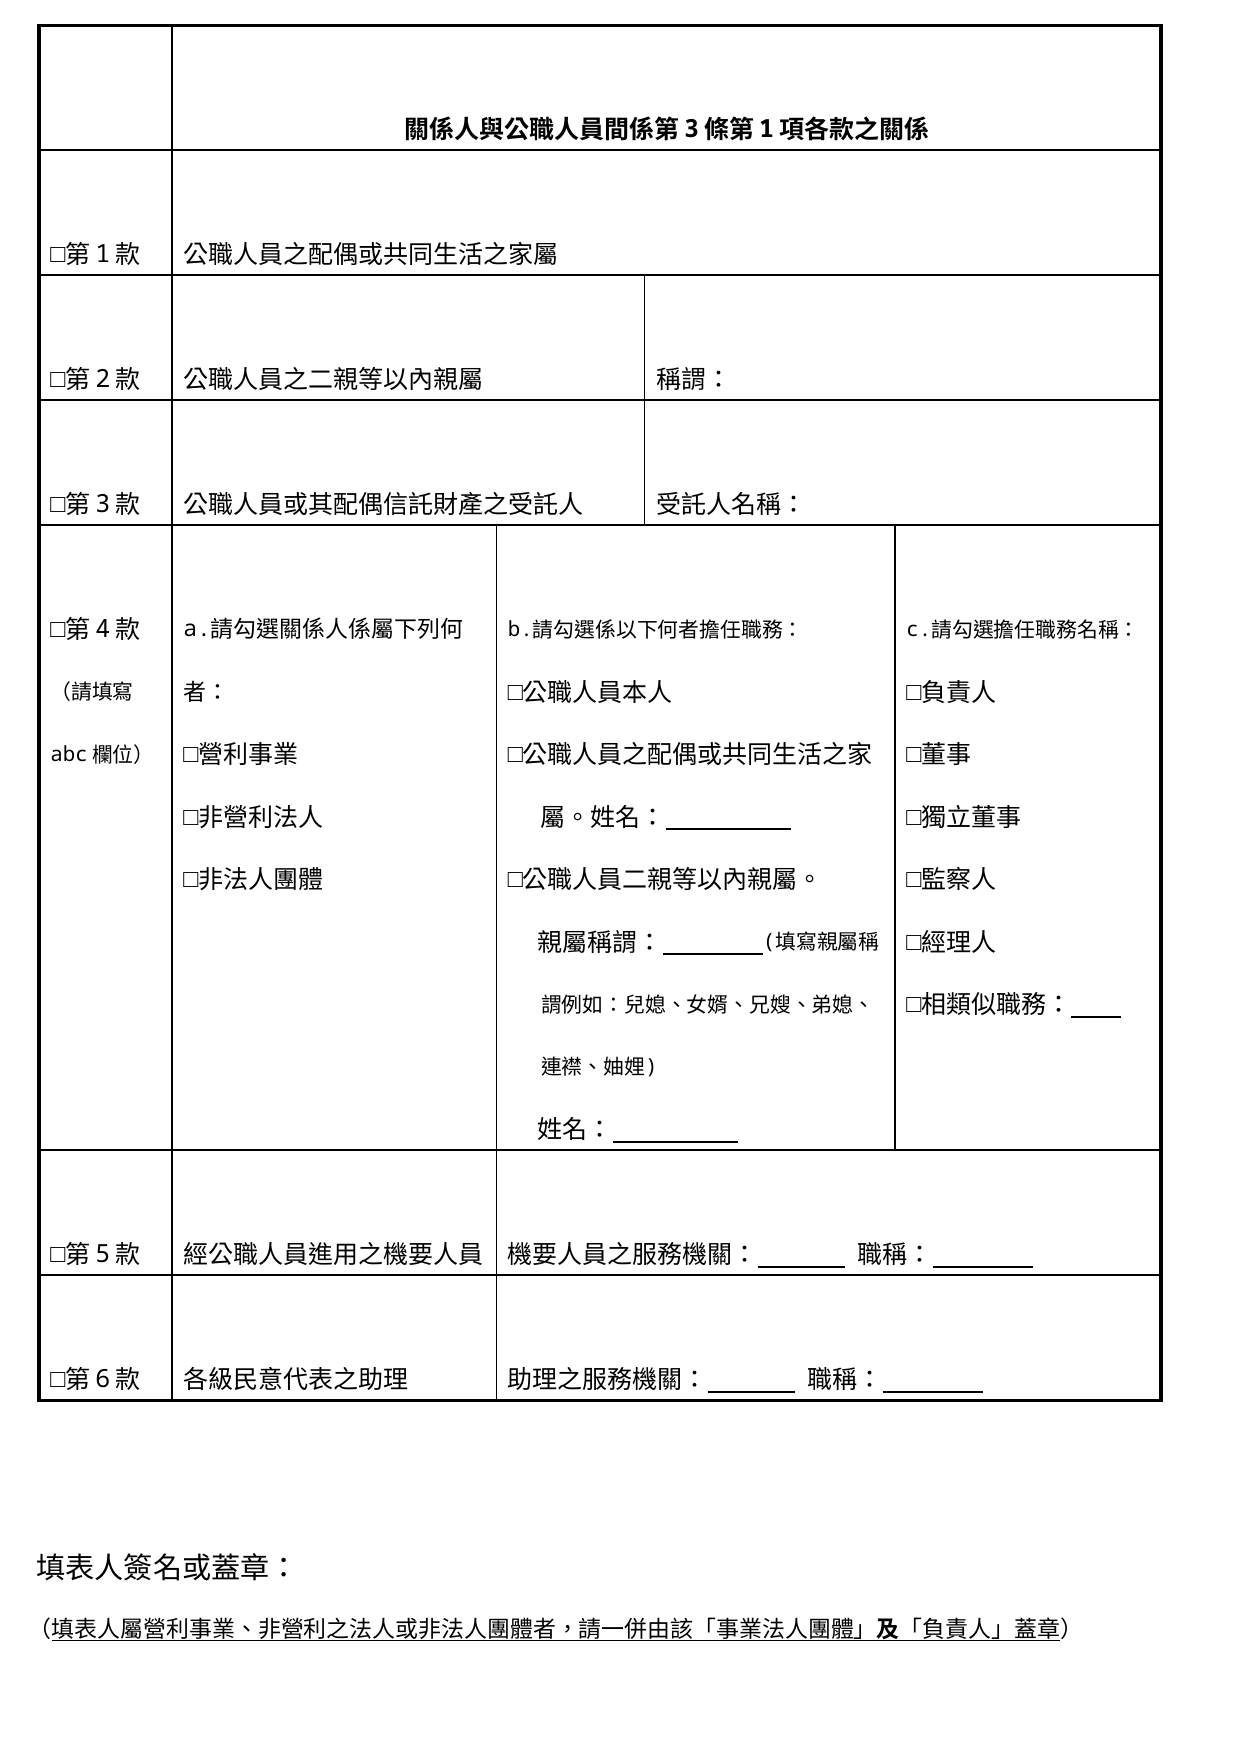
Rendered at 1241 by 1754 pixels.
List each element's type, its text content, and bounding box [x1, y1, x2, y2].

table_cell 經公職人員進用之機要人員 [173, 1151, 496, 1274]
table_cell 公職人員或其配偶信託財產之受託人 [173, 401, 644, 524]
table_cell b.請勾選係以下何者擔任職務： □公職人員本人 □公職人員之配偶或共同生活之家屬。姓名： □公職人員二親等以內親屬。 親屬稱謂： (填寫親屬稱謂例如：兒媳、女婿、兄嫂、弟媳、連襟、妯娌) 姓名： [497, 526, 894, 1149]
table_cell 稱謂： [645, 276, 1159, 399]
table_cell □第5款 [41, 1151, 171, 1274]
table_cell a.請勾選關係人係屬下列何者： □營利事業 □非營利法人 □非法人團體 [173, 526, 496, 1149]
table_cell 受託人名稱： [645, 401, 1159, 524]
table_cell 公職人員之二親等以內親屬 [173, 276, 644, 399]
table_cell □第2款 [41, 276, 171, 399]
table_cell □第1款 [41, 151, 171, 274]
text 填表人簽名或蓋章： [1, 1524, 1125, 1586]
text （填表人屬營利事業、非營利之法人或非法人團體者，請一併由該「事業法人團體」及「負責人」蓋章） [1, 1586, 1125, 1649]
table_cell □第3款 [41, 401, 171, 524]
table_cell c.請勾選擔任職務名稱： □負責人 □董事 □獨立董事 □監察人 □經理人 □相類似職務： [896, 526, 1159, 1149]
table_cell 機要人員之服務機關： 職稱： [497, 1151, 1159, 1274]
table_cell 助理之服務機關： 職稱： [497, 1276, 1159, 1399]
table_cell 公職人員之配偶或共同生活之家屬 [173, 151, 1159, 274]
table_cell □第6款 [41, 1276, 171, 1399]
table_cell 各級民意代表之助理 [173, 1276, 496, 1399]
table_cell 關係人與公職人員間係第3條第1項各款之關係 [173, 27, 1159, 149]
table_cell □第4款 （請填寫abc欄位） [41, 526, 171, 1149]
table_cell [41, 27, 171, 149]
